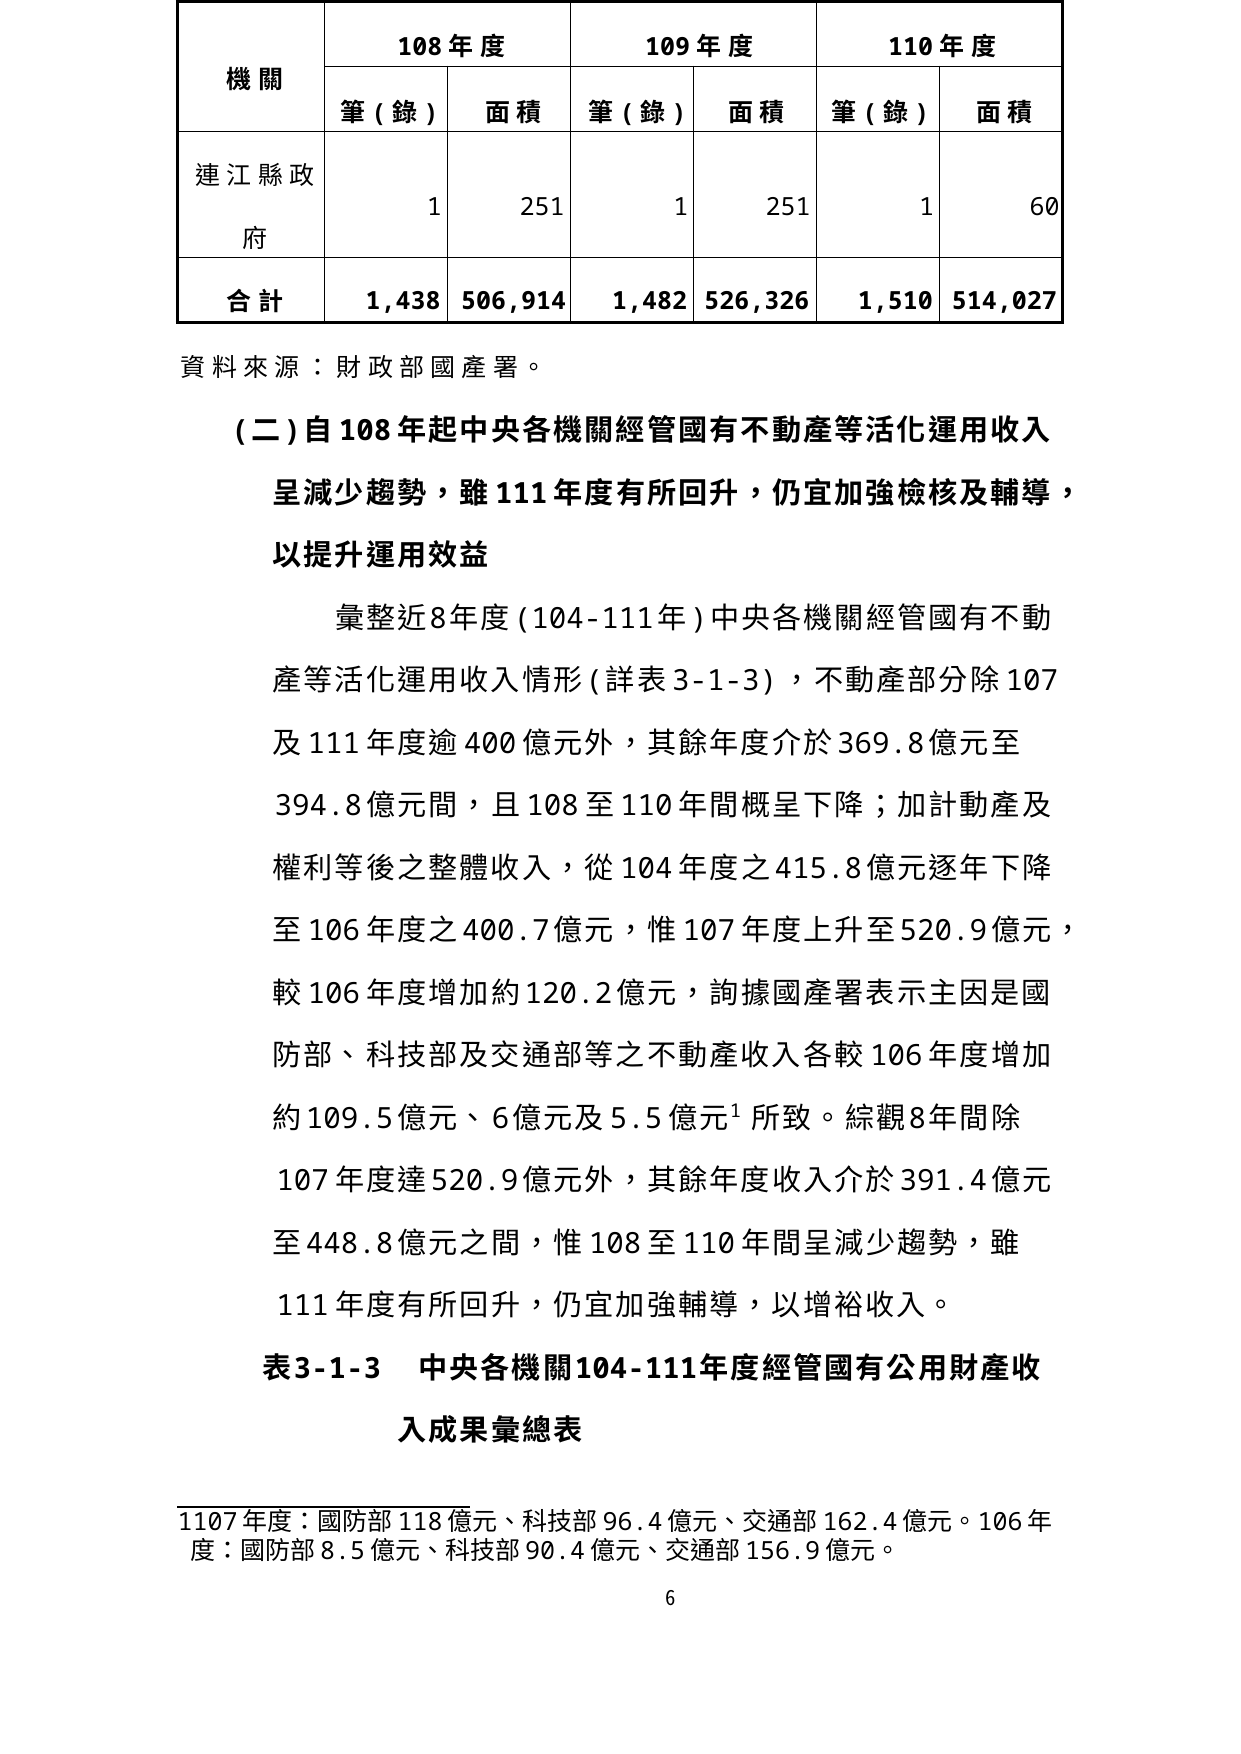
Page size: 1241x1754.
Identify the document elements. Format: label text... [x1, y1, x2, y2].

table_header 108年度 [325, 3, 570, 66]
table_cell 1,482 [571, 258, 693, 321]
table_cell 面積 [694, 67, 816, 131]
table_cell 251 [694, 132, 816, 257]
table_header 109年度 [571, 3, 816, 66]
table_cell 合計 [179, 258, 324, 321]
text 107年度：國防部118億元、科技部96.4億元、交通部162.4億元。106年度：國防部8.5億元、科技部90.4億元、交通部156.9億元。 [177, 1507, 1063, 1565]
table_cell 1,438 [325, 258, 447, 321]
table_header 機關 [179, 3, 324, 131]
table_cell 面積 [940, 67, 1061, 131]
table_cell 面積 [448, 67, 570, 131]
table_cell 251 [448, 132, 570, 257]
table_cell 筆(錄) [571, 67, 693, 131]
text (二)自108年起中央各機關經管國有不動產等活化運用收入呈減少趨勢，雖111年度有所回升，仍宜加強檢核及輔導，以提升運用效益 [222, 386, 1063, 574]
table_cell 筆(錄) [817, 67, 939, 131]
table_cell 連江縣政府 [179, 132, 324, 257]
text 資料來源：財政部國產署。 [177, 324, 1063, 386]
table_cell 筆(錄) [325, 67, 447, 131]
table_cell 1,510 [817, 258, 939, 321]
table_cell 1 [571, 132, 693, 257]
table_header 110年度 [817, 3, 1061, 66]
text 彙整近8年度(104-111年)中央各機關經管國有不動產等活化運用收入情形(詳表3-1-3)，不動產部分除107及111年度逾400億元外，其餘年度介於369.8億元至394.8億元間，且108至110年間概呈下降；加計動產及權利等後之整體收入，從104年度之415.8億元逐年下降至106年度之400.7億元，惟107年度上升至520.9億元，較106年度增加約120.2億元，詢據國產署表示主因是國防部、科技部及交通部等之不動產收入各較106年度增加約109.5億元、6億元及5.5億元所致。綜觀8年間除107年度達520.9億元外，其餘年度收入介於391.4億元至448.8億元之間，惟108至110年間呈減少趨勢，雖111年度有所回升，仍宜加強輔導，以增裕收入。 [266, 574, 1063, 1324]
table_cell 1 [325, 132, 447, 257]
table_cell 526,326 [694, 258, 816, 321]
table_cell 514,027 [940, 258, 1061, 321]
table_cell 60 [940, 132, 1061, 257]
table_cell 506,914 [448, 258, 570, 321]
table_cell 1 [817, 132, 939, 257]
text 表3-1-3 中央各機關104-111年度經管國有公用財產收入成果彙總表 [198, 1324, 1063, 1449]
